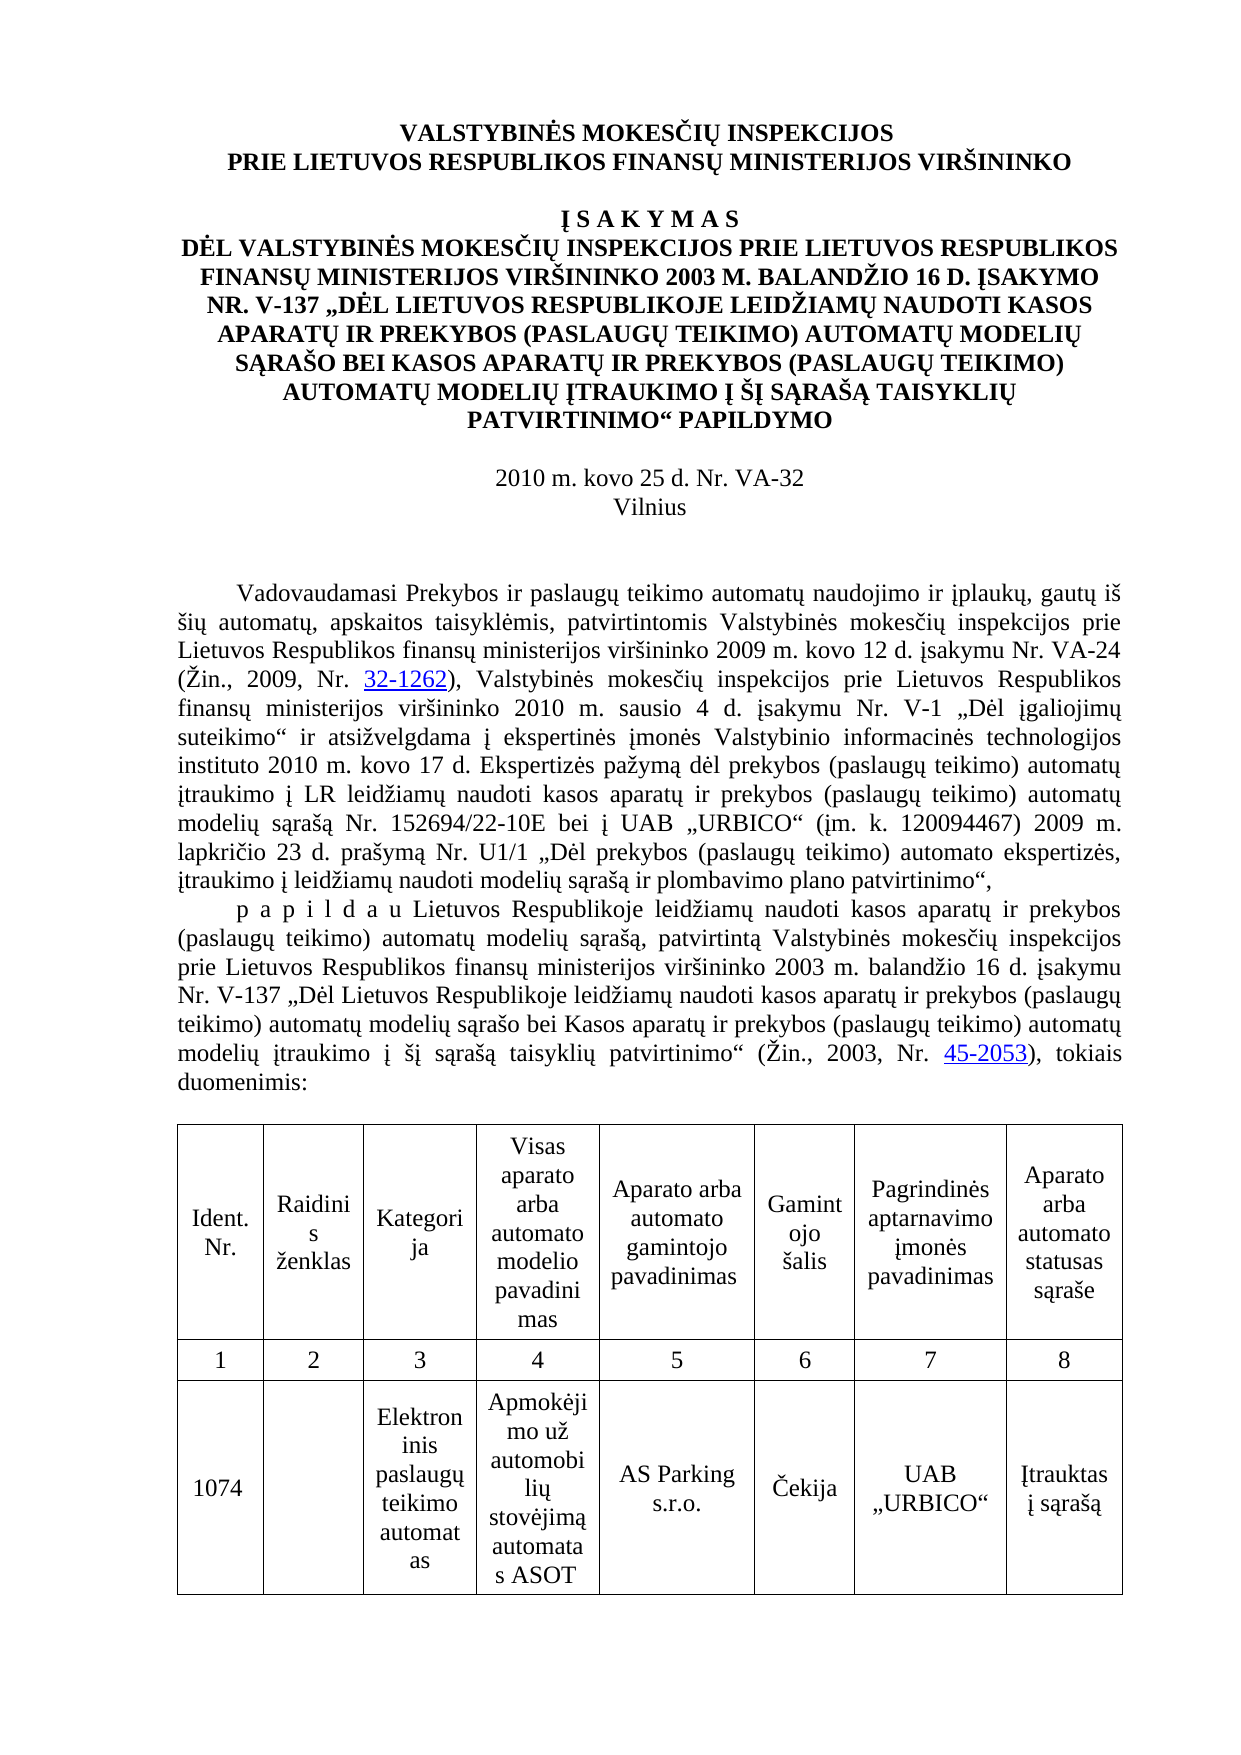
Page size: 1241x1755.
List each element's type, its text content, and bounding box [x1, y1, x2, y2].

table_cell [264, 1381, 363, 1594]
table_cell AS Parking s.r.o. [600, 1381, 754, 1594]
table_header Visas aparato arba automato modelio pavadinimas [477, 1125, 599, 1338]
text p a p i l d a u Lietuvos Respublikoje leidžiamų naudoti kasos aparatų ir prekybos (paslaugų teikimo) automatų modelių sąrašą, patvirtintą Valstybinės mokesčių inspekcijos prie Lietuvos Respublikos finansų ministerijos viršininko 2003 m. balandžio 16 d. įsakymu Nr. V-137 „Dėl Lietuvos Respublikoje leidžiamų naudoti kasos aparatų ir prekybos (paslaugų teikimo) automatų modelių sąrašo bei Kasos aparatų ir prekybos (paslaugų teikimo) automatų modelių įtraukimo į šį sąrašą taisyklių patvirtinimo“ (Žin., 2003, Nr. 45-2053), tokiais duomenimis: [177, 894, 1122, 1096]
text Vadovaudamasi Prekybos ir paslaugų teikimo automatų naudojimo ir įplaukų, gautų iš šių automatų, apskaitos taisyklėmis, patvirtintomis Valstybinės mokesčių inspekcijos prie Lietuvos Respublikos finansų ministerijos viršininko 2009 m. kovo 12 d. įsakymu Nr. VA-24 (Žin., 2009, Nr. 32-1262), Valstybinės mokesčių inspekcijos prie Lietuvos Respublikos finansų ministerijos viršininko 2010 m. sausio 4 d. įsakymu Nr. V-1 „Dėl įgaliojimų suteikimo“ ir atsižvelgdama į ekspertinės įmonės Valstybinio informacinės technologijos instituto 2010 m. kovo 17 d. Ekspertizės pažymą dėl prekybos (paslaugų teikimo) automatų įtraukimo į LR leidžiamų naudoti kasos aparatų ir prekybos (paslaugų teikimo) automatų modelių sąrašą Nr. 152694/22-10E bei į UAB „URBICO“ (įm. k. 120094467) 2009 m. lapkričio 23 d. prašymą Nr. U1/1 „Dėl prekybos (paslaugų teikimo) automato ekspertizės, įtraukimo į leidžiamų naudoti modelių sąrašą ir plombavimo plano patvirtinimo“, [177, 578, 1122, 894]
text Vilnius [177, 492, 1122, 521]
table_header Kategorija [364, 1125, 476, 1338]
table_cell Elektroninis paslaugų teikimo automatas [364, 1381, 476, 1594]
table_cell 3 [364, 1340, 476, 1380]
table_header Raidinis ženklas [264, 1125, 363, 1338]
table_cell 8 [1007, 1340, 1122, 1380]
table_cell 5 [600, 1340, 754, 1380]
table_header Gamintojo šalis [755, 1125, 854, 1338]
table_header Ident.Nr. [178, 1125, 263, 1338]
table_cell 7 [855, 1340, 1006, 1380]
table_header Aparato arba automato statusas sąraše [1007, 1125, 1122, 1338]
table_cell Įtrauktas į sąrašą [1007, 1381, 1122, 1594]
text 2010 m. kovo 25 d. Nr. VA-32 [177, 463, 1122, 492]
text VALSTYBINĖS MOKESČIŲ INSPEKCIJOS [177, 118, 1122, 147]
table_cell 6 [755, 1340, 854, 1380]
table_cell UAB „URBICO“ [855, 1381, 1006, 1594]
text į s a k y m a s [177, 204, 1122, 233]
table_cell Apmokėjimo už automobilių stovėjimą automatas ASOT [477, 1381, 599, 1594]
table_cell Čekija [755, 1381, 854, 1594]
table_cell 1 [178, 1340, 263, 1380]
table_header Aparato arba automato gamintojo pavadinimas [600, 1125, 754, 1338]
text PRIE LIETUVOS RESPUBLIKOS FINANSŲ MINISTERIJOS VIRŠININKO [177, 147, 1122, 176]
table_cell 1074 [178, 1381, 263, 1594]
table_cell 2 [264, 1340, 363, 1380]
table_cell 4 [477, 1340, 599, 1380]
text DĖL VALSTYBINĖS MOKESČIŲ INSPEKCIJOS PRIE LIETUVOS RESPUBLIKOS FINANSŲ MINISTERIJOS VIRŠININKO 2003 M. BALANDŽIO 16 D. ĮSAKYMO Nr. V-137 „DĖL LIETUVOS RESPUBLIKOJE LEIDŽIAMŲ NAUDOTI KASOS APARATŲ IR PREKYBOS (PASLAUGŲ TEIKIMO) AUTOMATŲ MODELIŲ SĄRAŠO BEI KASOS APARATŲ IR PREKYBOS (PASLAUGŲ TEIKIMO) AUTOMATŲ MODELIŲ ĮTRAUKIMO Į ŠĮ SĄRAŠĄ TAISYKLIŲ PATVIRTINIMO“ PAPILDYMO [177, 233, 1122, 434]
table_header Pagrindinės aptarnavimo įmonės pavadinimas [855, 1125, 1006, 1338]
